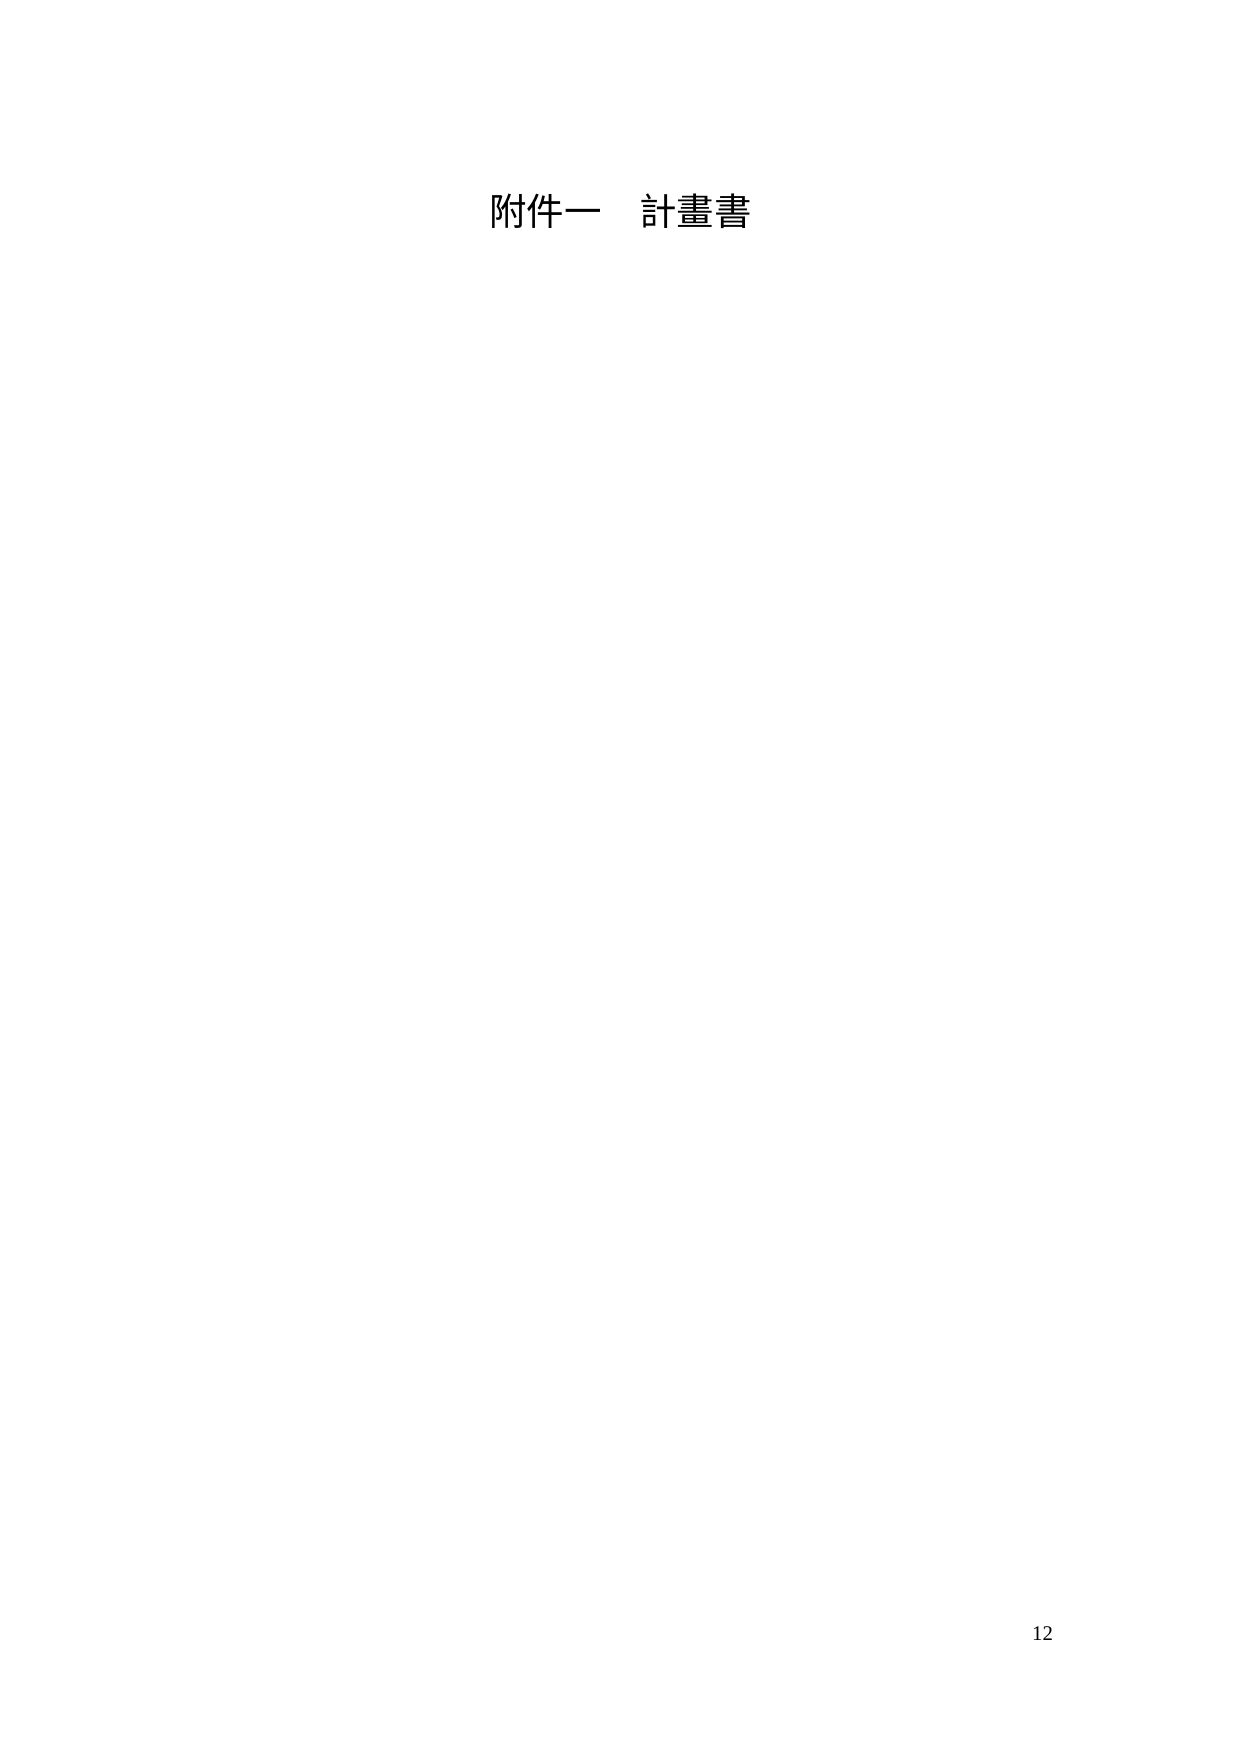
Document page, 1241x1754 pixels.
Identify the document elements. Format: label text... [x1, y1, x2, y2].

text 附件一 計畫書 [187, 167, 1053, 230]
